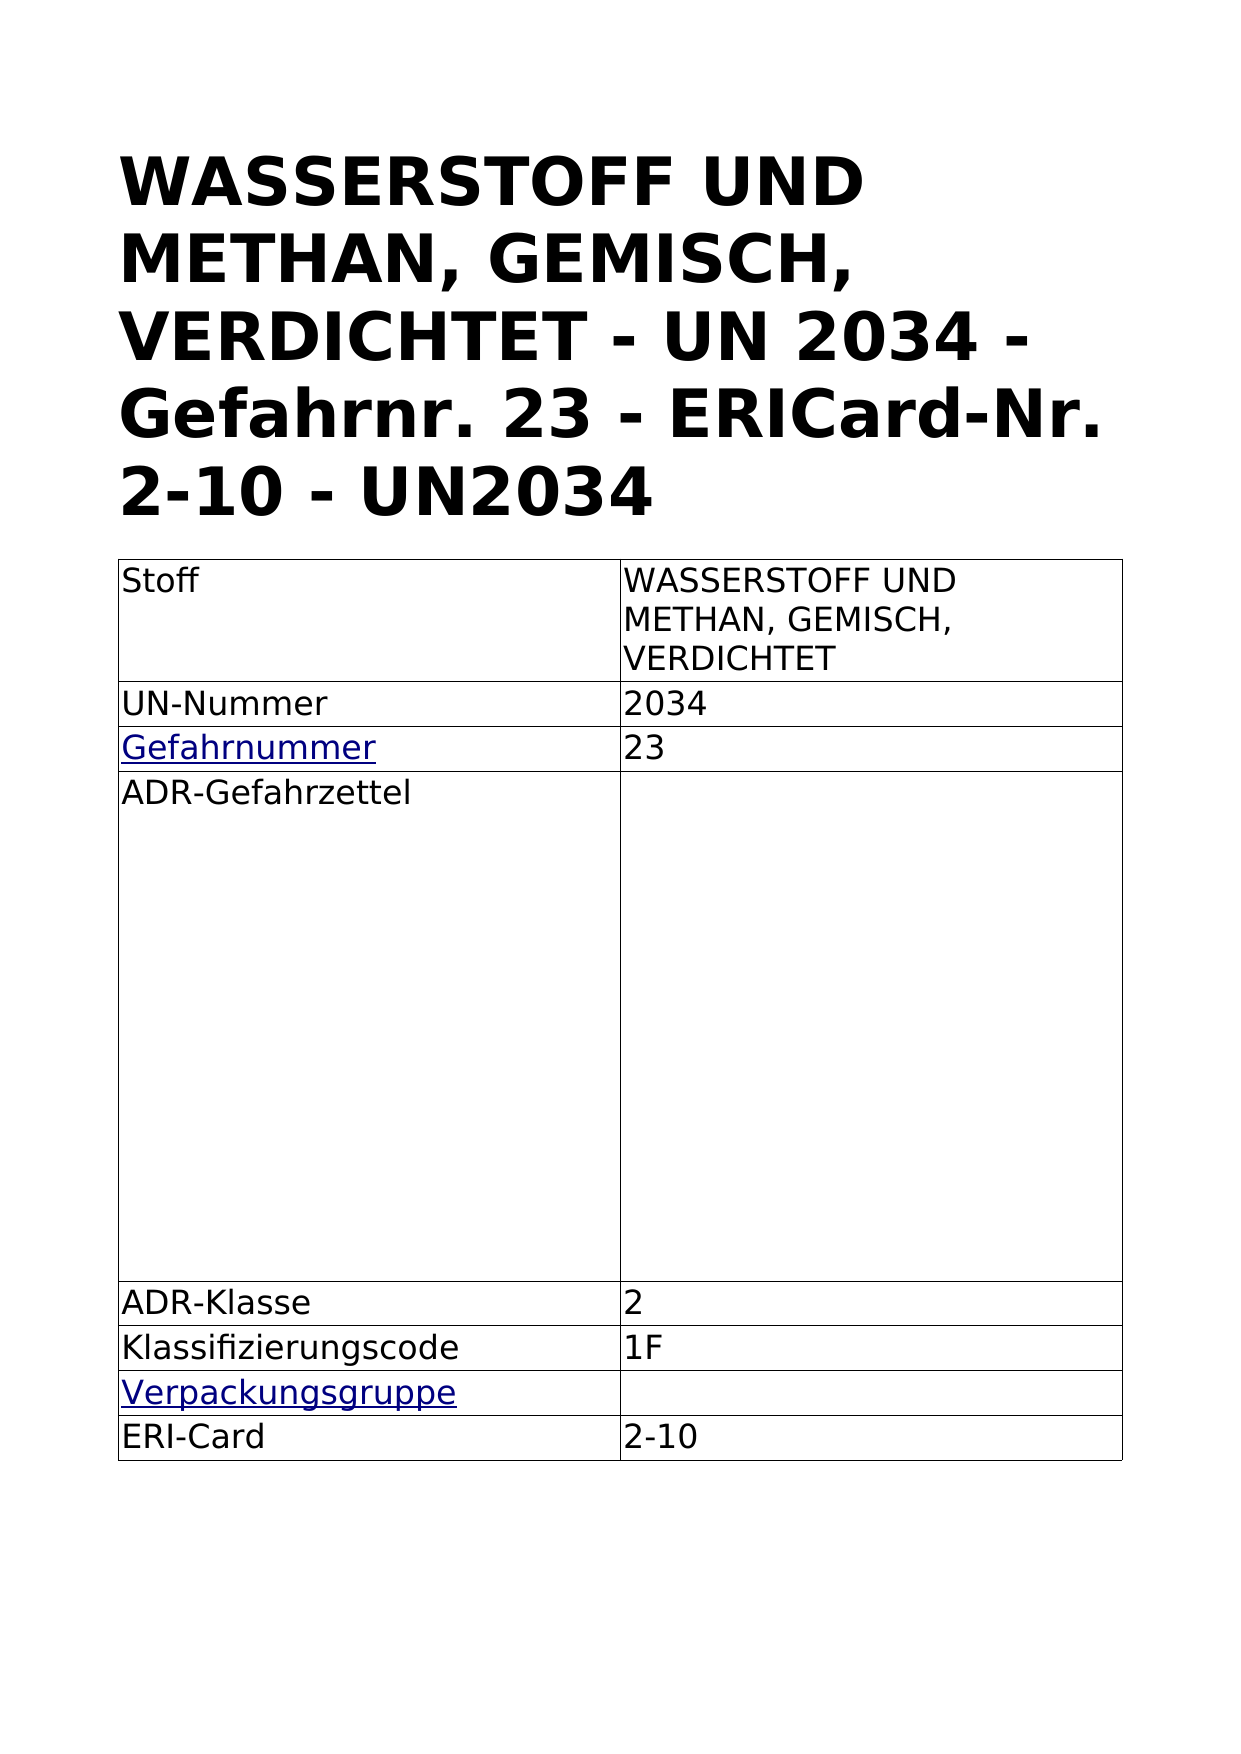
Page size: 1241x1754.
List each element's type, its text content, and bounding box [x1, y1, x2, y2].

table_header WASSERSTOFF UND METHAN, GEMISCH, VERDICHTET [621, 560, 1122, 681]
table_cell 2 [621, 1282, 1122, 1325]
table_cell [621, 772, 1122, 1281]
table_cell 2-10 [621, 1416, 1122, 1460]
table_cell 23 [621, 727, 1122, 771]
table_header Stoff [119, 560, 620, 681]
table_cell UN-Nummer [119, 682, 620, 726]
subtitle WASSERSTOFF UND METHAN, GEMISCH, VERDICHTET - UN 2034 - Gefahrnr. 23 - ERICard-Nr. 2-10 - UN2034 [118, 143, 1122, 531]
table_cell ADR-Klasse [119, 1282, 620, 1325]
table_cell Verpackungsgruppe [119, 1371, 620, 1415]
table_cell Gefahrnummer [119, 727, 620, 771]
table_cell ADR-Gefahrzettel [119, 772, 620, 1281]
table_cell ERI-Card [119, 1416, 620, 1460]
table_cell 2034 [621, 682, 1122, 726]
table_cell Klassifizierungscode [119, 1326, 620, 1370]
table_cell [621, 1371, 1122, 1415]
table_cell 1F [621, 1326, 1122, 1370]
